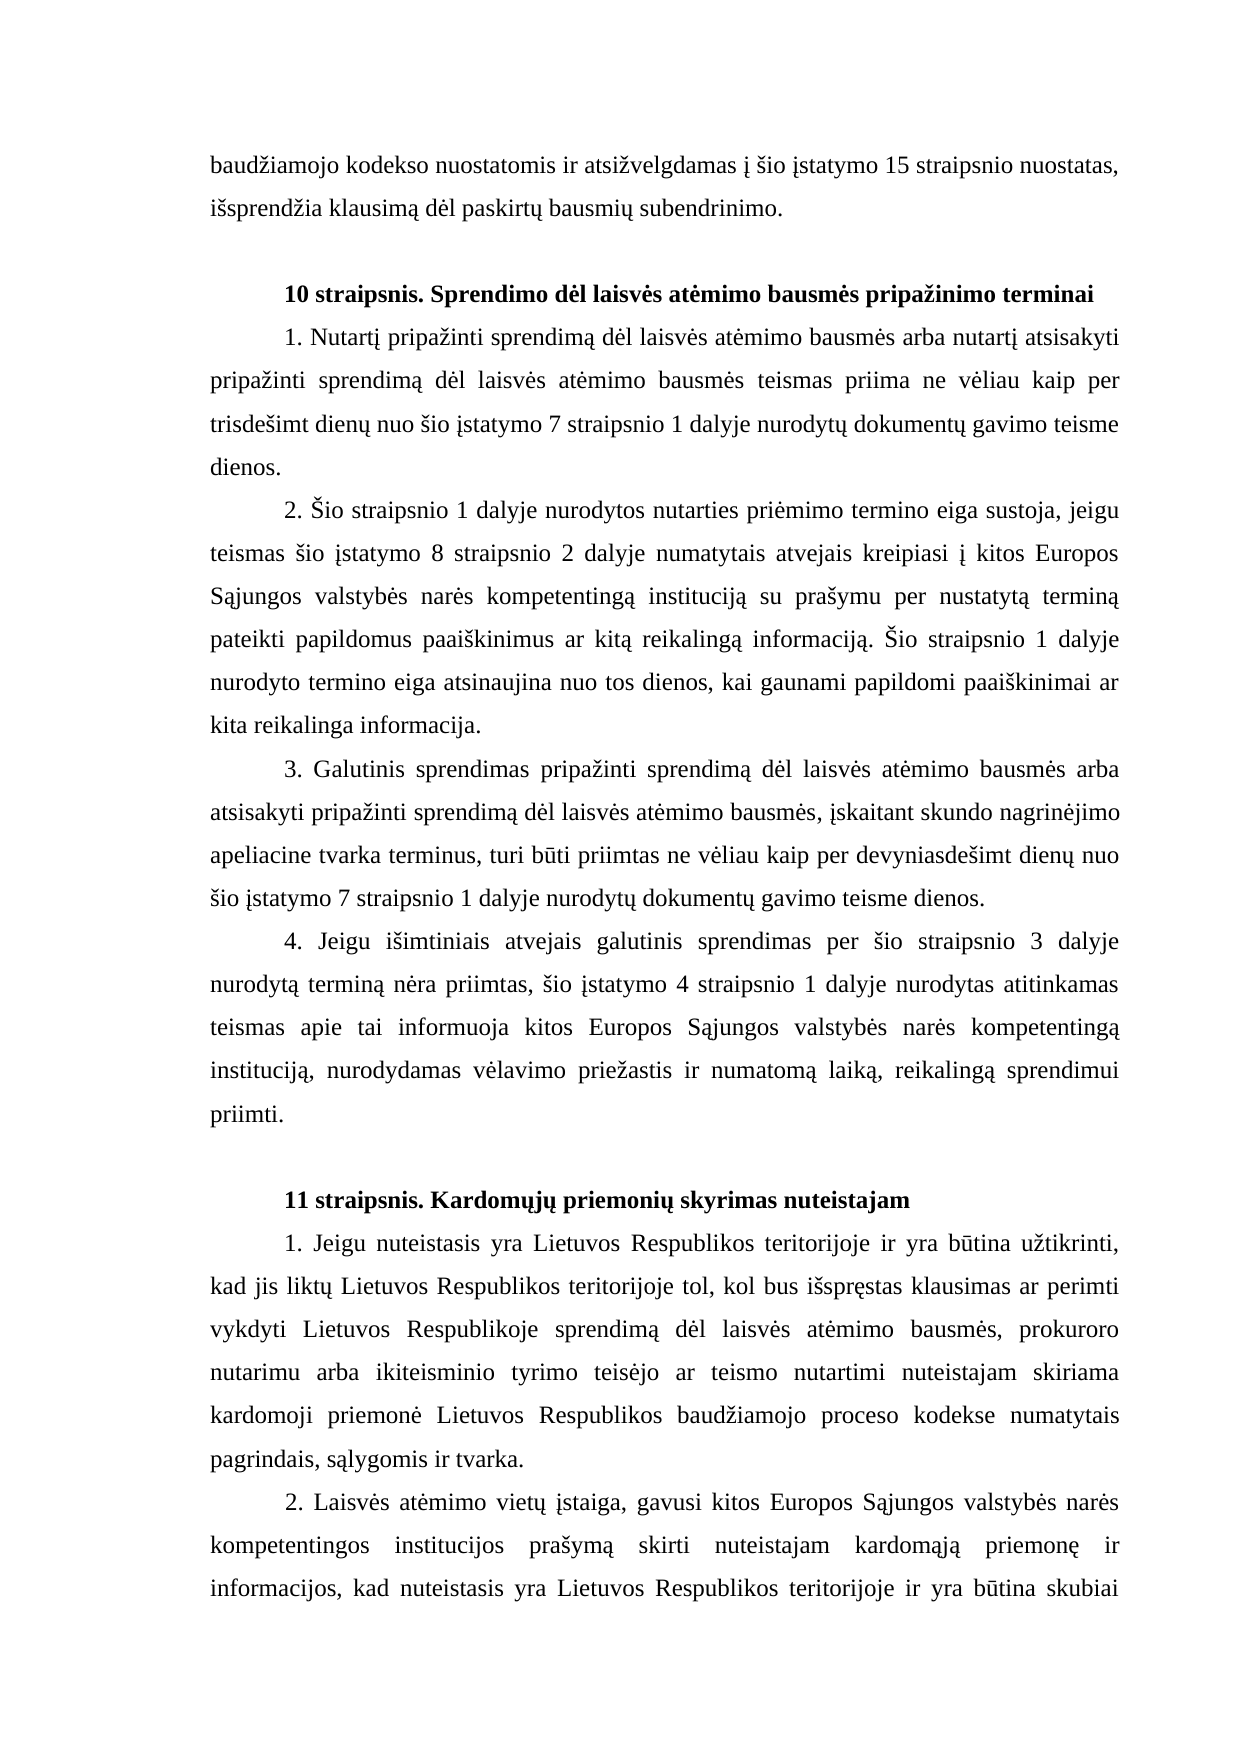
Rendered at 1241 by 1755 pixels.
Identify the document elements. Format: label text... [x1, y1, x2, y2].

text 2. Šio straipsnio 1 dalyje nurodytos nutarties priėmimo termino eiga sustoja, jeigu teismas šio įstatymo 8 straipsnio 2 dalyje numatytais atvejais kreipiasi į kitos Europos Sąjungos valstybės narės kompetentingą instituciją su prašymu per nustatytą terminą pateikti papildomus paaiškinimus ar kitą reikalingą informaciją. Šio straipsnio 1 dalyje nurodyto termino eiga atsinaujina nuo tos dienos, kai gaunami papildomi paaiškinimai ar kita reikalinga informacija. [210, 495, 1120, 739]
text 1. Nutartį pripažinti sprendimą dėl laisvės atėmimo bausmės arba nutartį atsisakyti pripažinti sprendimą dėl laisvės atėmimo bausmės teismas priima ne vėliau kaip per trisdešimt dienų nuo šio įstatymo 7 straipsnio 1 dalyje nurodytų dokumentų gavimo teisme dienos. [210, 322, 1120, 481]
text 4. Jeigu išimtiniais atvejais galutinis sprendimas per šio straipsnio 3 dalyje nurodytą terminą nėra priimtas, šio įstatymo 4 straipsnio 1 dalyje nurodytas atitinkamas teismas apie tai informuoja kitos Europos Sąjungos valstybės narės kompetentingą instituciją, nurodydamas vėlavimo priežastis ir numatomą laiką, reikalingą sprendimui priimti. [210, 926, 1120, 1127]
text 3. Galutinis sprendimas pripažinti sprendimą dėl laisvės atėmimo bausmės arba atsisakyti pripažinti sprendimą dėl laisvės atėmimo bausmės, įskaitant skundo nagrinėjimo apeliacine tvarka terminus, turi būti priimtas ne vėliau kaip per devyniasdešimt dienų nuo šio įstatymo 7 straipsnio 1 dalyje nurodytų dokumentų gavimo teisme dienos. [210, 754, 1120, 912]
text 1. Jeigu nuteistasis yra Lietuvos Respublikos teritorijoje ir yra būtina užtikrinti, kad jis liktų Lietuvos Respublikos teritorijoje tol, kol bus išspręstas klausimas ar perimti vykdyti Lietuvos Respublikoje sprendimą dėl laisvės atėmimo bausmės, prokuroro nutarimu arba ikiteisminio tyrimo teisėjo ar teismo nutartimi nuteistajam skiriama kardomoji priemonė Lietuvos Respublikos baudžiamojo proceso kodekse numatytais pagrindais, sąlygomis ir tvarka. [210, 1228, 1120, 1472]
text 2. Laisvės atėmimo vietų įstaiga, gavusi kitos Europos Sąjungos valstybės narės kompetentingos institucijos prašymą skirti nuteistajam kardomąją priemonę ir informacijos, kad nuteistasis yra Lietuvos Respublikos teritorijoje ir yra būtina skubiai [210, 1487, 1120, 1602]
text baudžiamojo kodekso nuostatomis ir atsižvelgdamas į šio įstatymo 15 straipsnio nuostatas, išsprendžia klausimą dėl paskirtų bausmių subendrinimo. [210, 150, 1120, 222]
text 10 straipsnis. Sprendimo dėl laisvės atėmimo bausmės pripažinimo terminai [210, 279, 1120, 308]
text 11 straipsnis. Kardomųjų priemonių skyrimas nuteistajam [210, 1185, 1120, 1214]
